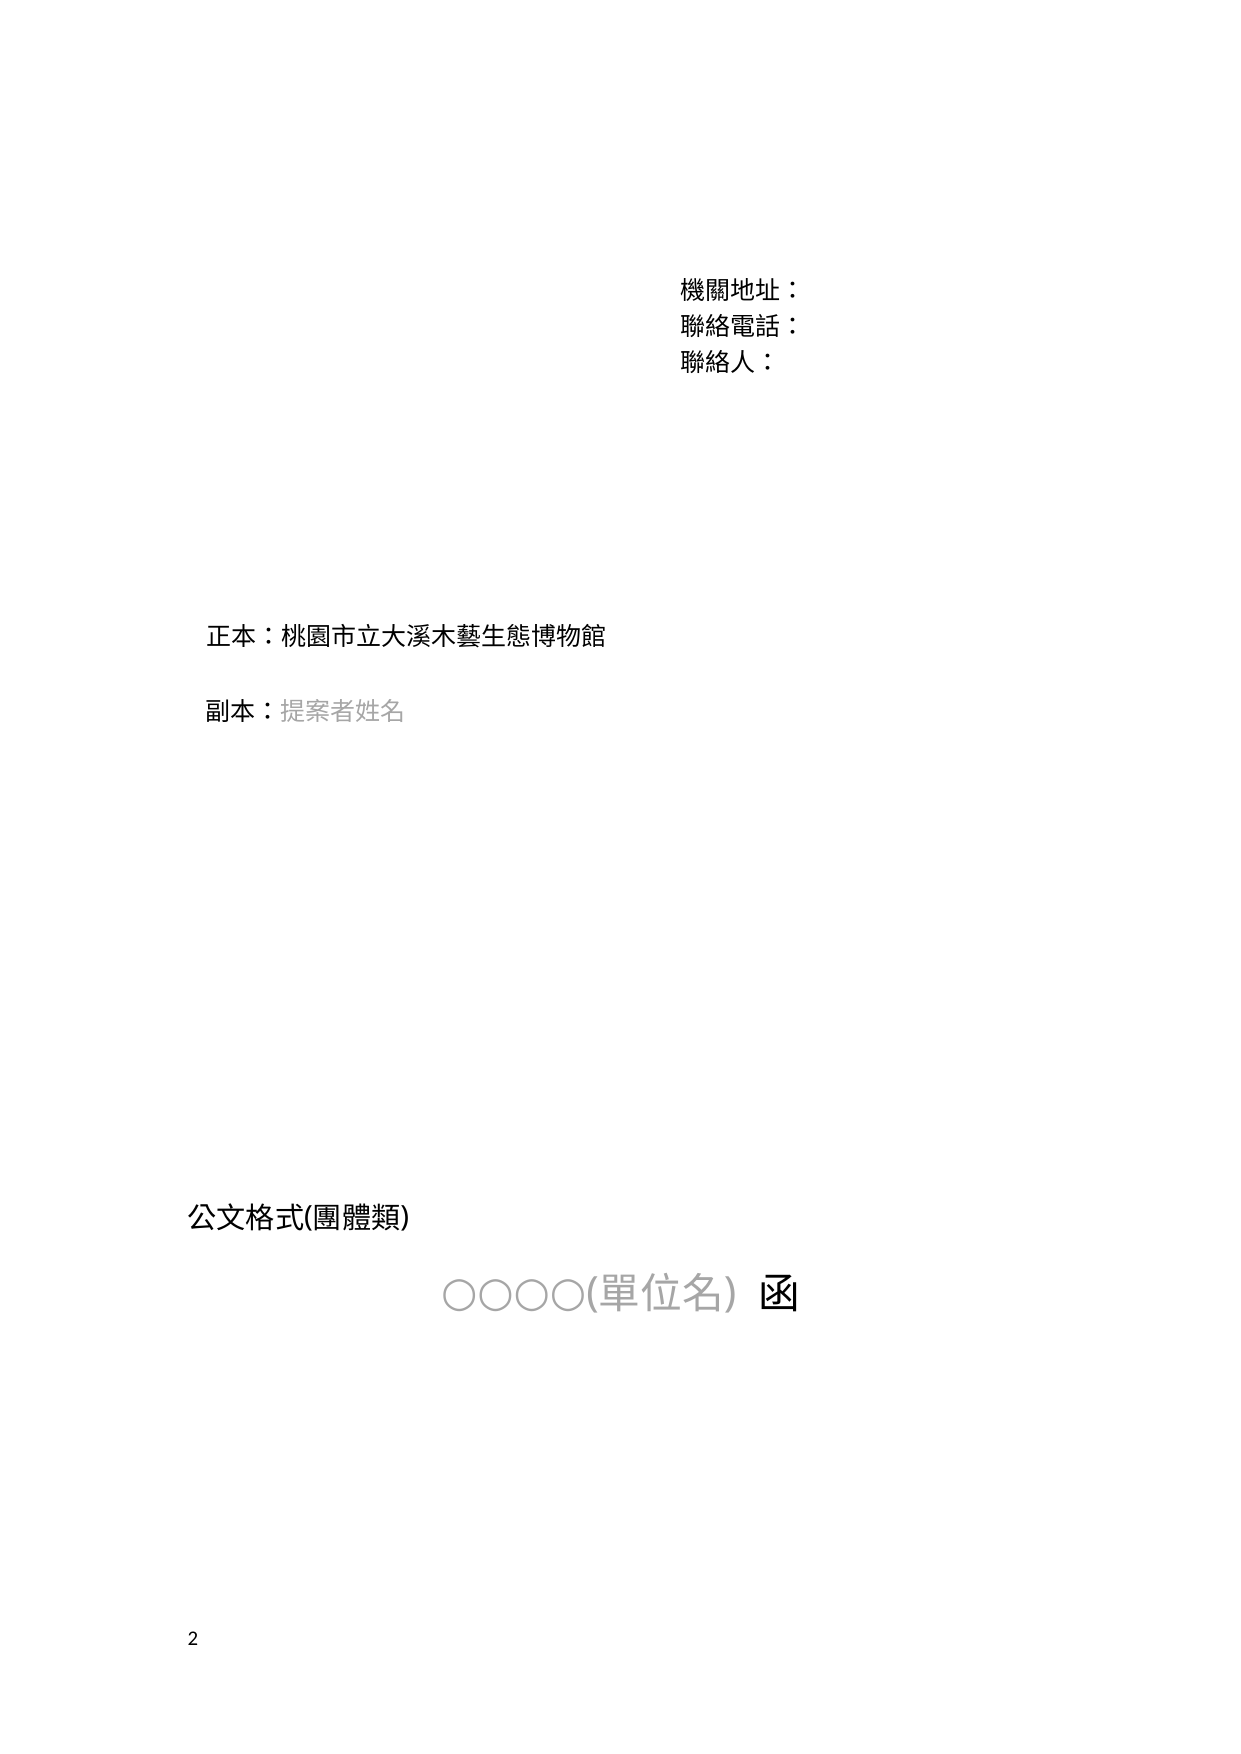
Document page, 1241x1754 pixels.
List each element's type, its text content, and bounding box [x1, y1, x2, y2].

text 機關地址： [680, 270, 1204, 307]
text ○○○○(單位名) 函 [187, 1247, 1053, 1322]
text 聯絡人： [680, 343, 1204, 379]
text 副本：提案者姓名 [186, 684, 1053, 722]
text 公文格式(團體類) [187, 1172, 1053, 1247]
text 聯絡電話： [680, 307, 1204, 343]
text 正本：桃園市立大溪木藝生態博物館 [187, 609, 1053, 647]
